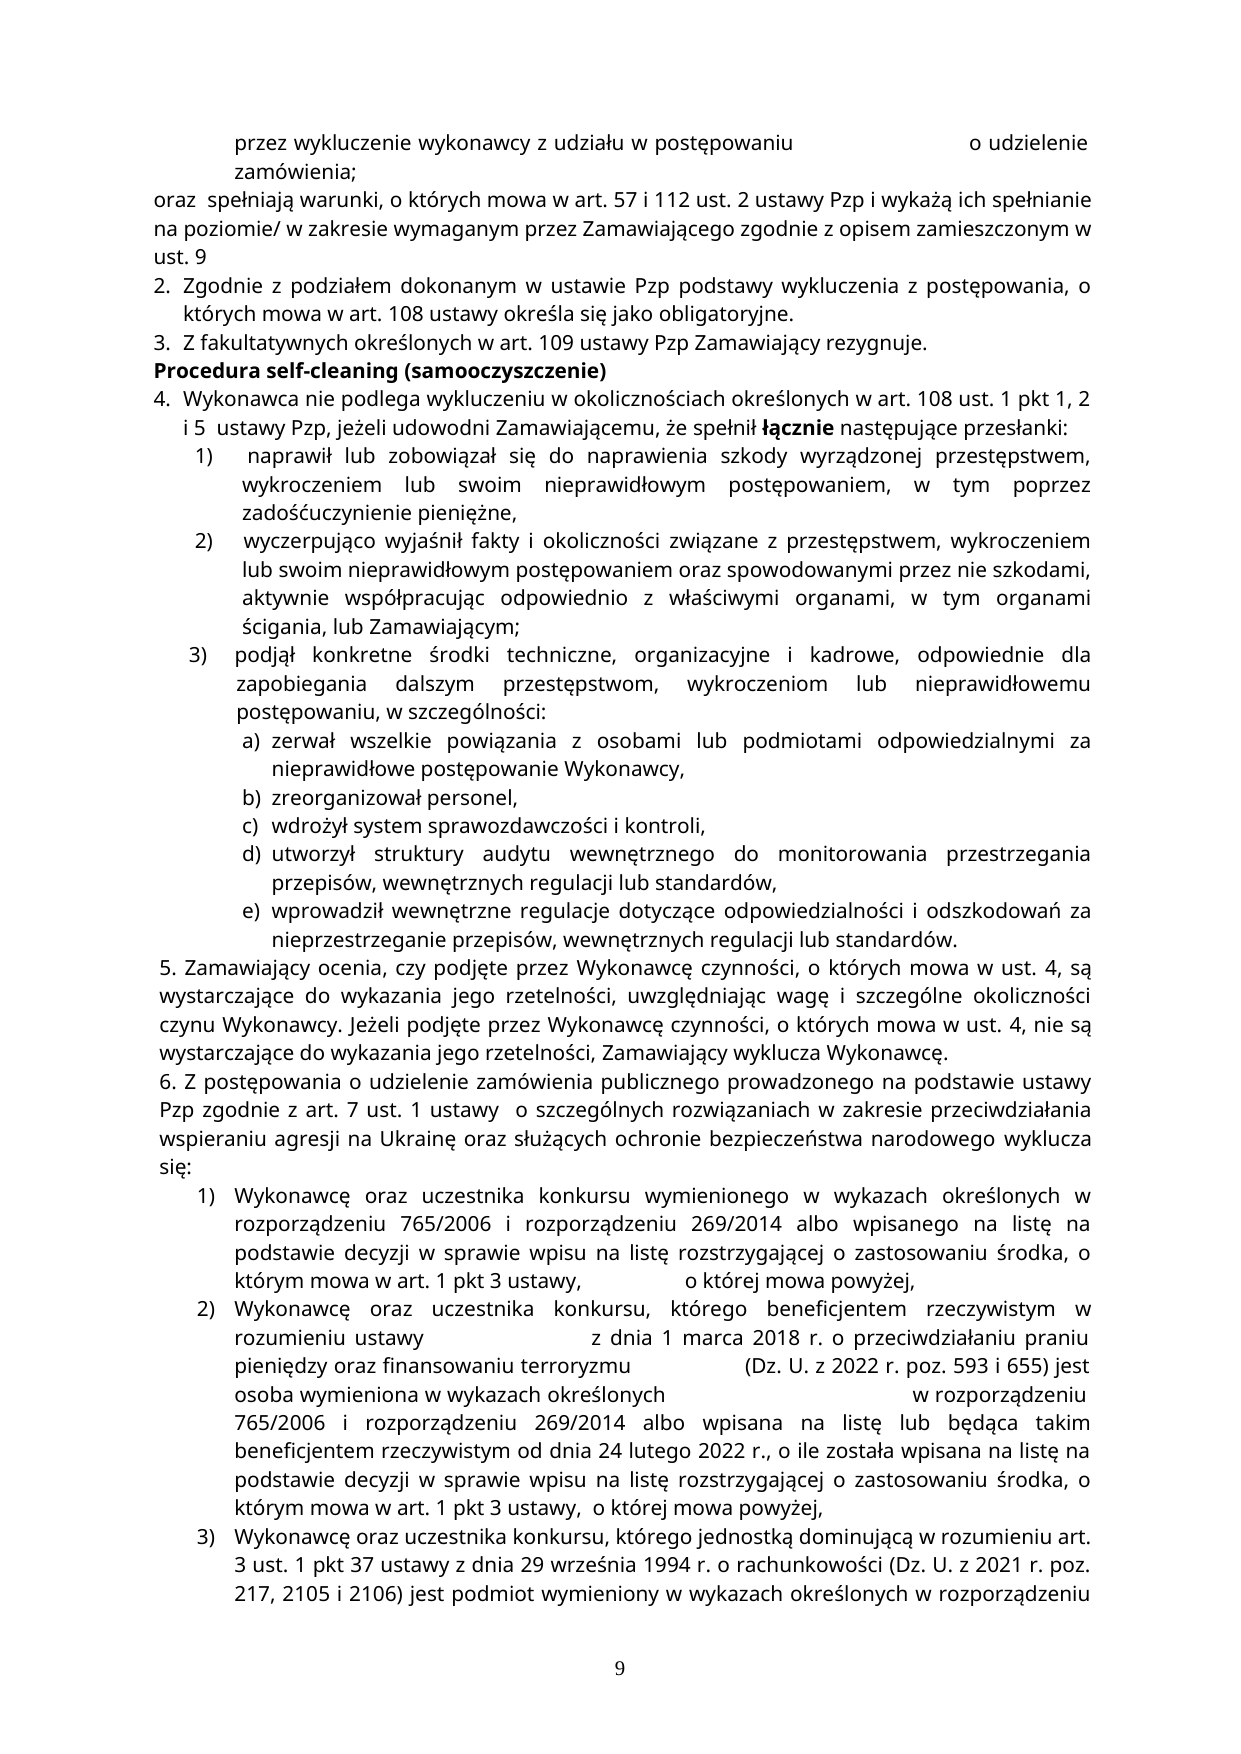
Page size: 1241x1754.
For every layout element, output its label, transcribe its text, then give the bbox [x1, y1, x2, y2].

list wyczerpująco wyjaśnił fakty i okoliczności związane z przestępstwem, wykroczeniem lub swoim nieprawidłowym postępowaniem oraz spowodowanymi przez nie szkodami, aktywnie współpracując odpowiednio z właściwymi organami, w tym organami ścigania, lub Zamawiającym; [194, 527, 1092, 640]
list 5. Zamawiający ocenia, czy podjęte przez Wykonawcę czynności, o których mowa w ust. 4, są wystarczające do wykazania jego rzetelności, uwzględniając wagę i szczególne okoliczności czynu Wykonawcy. Jeżeli podjęte przez Wykonawcę czynności, o których mowa w ust. 4, nie są wystarczające do wykazania jego rzetelności, Zamawiający wyklucza Wykonawcę. [159, 953, 1092, 1067]
list Wykonawcę oraz uczestnika konkursu, którego jednostką dominującą w rozumieniu art. 3 ust. 1 pkt 37 ustawy z dnia 29 września 1994 r. o rachunkowości (Dz. U. z 2021 r. poz. 217, 2105 i 2106) jest podmiot wymieniony w wykazach określonych w rozporządzeniu [197, 1522, 1092, 1607]
list Wykonawcę oraz uczestnika konkursu, którego beneficjentem rzeczywistym w rozumieniu ustawy z dnia 1 marca 2018 r. o przeciwdziałaniu praniu pieniędzy oraz finansowaniu terroryzmu (Dz. U. z 2022 r. poz. 593 i 655) jest osoba wymieniona w wykazach określonych w rozporządzeniu 765/2006 i rozporządzeniu 269/2014 albo wpisana na listę lub będąca takim beneficjentem rzeczywistym od dnia 24 lutego 2022 r., o ile została wpisana na listę na podstawie decyzji w sprawie wpisu na listę rozstrzygającej o zastosowaniu środka, o którym mowa w art. 1 pkt 3 ustawy, o której mowa powyżej, [197, 1294, 1092, 1522]
list oraz spełniają warunki, o których mowa w art. 57 i 112 ust. 2 ustawy Pzp i wykażą ich spełnianie na poziomie/ w zakresie wymaganym przez Zamawiającego zgodnie z opisem zamieszczonym w ust. 9 [118, 185, 1092, 271]
list podjął konkretne środki techniczne, organizacyjne i kadrowe, odpowiednie dla zapobiegania dalszym przestępstwom, wykroczeniom lub nieprawidłowemu postępowaniu, w szczególności: [189, 640, 1092, 726]
list Zgodnie z podziałem dokonanym w ustawie Pzp podstawy wykluczenia z postępowania, o których mowa w art. 108 ustawy określa się jako obligatoryjne. [153, 271, 1092, 328]
list wdrożył system sprawozdawczości i kontroli, [242, 811, 1092, 839]
text 6. Z postępowania o udzielenie zamówienia publicznego prowadzonego na podstawie ustawy Pzp zgodnie z art. 7 ust. 1 ustawy o szczególnych rozwiązaniach w zakresie przeciwdziałania wspieraniu agresji na Ukrainę oraz służących ochronie bezpieczeństwa narodowego wyklucza się: [159, 1067, 1092, 1181]
list Wykonawca nie podlega wykluczeniu w okolicznościach określonych w art. 108 ust. 1 pkt 1, 2 i 5 ustawy Pzp, jeżeli udowodni Zamawiającemu, że spełnił łącznie następujące przesłanki: [153, 384, 1092, 441]
list Wykonawcę oraz uczestnika konkursu wymienionego w wykazach określonych w rozporządzeniu 765/2006 i rozporządzeniu 269/2014 albo wpisanego na listę na podstawie decyzji w sprawie wpisu na listę rozstrzygającej o zastosowaniu środka, o którym mowa w art. 1 pkt 3 ustawy, o której mowa powyżej, [197, 1181, 1092, 1294]
list wprowadził wewnętrzne regulacje dotyczące odpowiedzialności i odszkodowań za nieprzestrzeganie przepisów, wewnętrznych regulacji lub standardów. [242, 896, 1092, 953]
list zerwał wszelkie powiązania z osobami lub podmiotami odpowiedzialnymi za nieprawidłowe postępowanie Wykonawcy, [242, 726, 1092, 783]
list Procedura self-cleaning (samooczyszczenie) [153, 356, 1092, 384]
list naprawił lub zobowiązał się do naprawienia szkody wyrządzonej przestępstwem, wykroczeniem lub swoim nieprawidłowym postępowaniem, w tym poprzez zadośćuczynienie pieniężne, [194, 441, 1092, 527]
list przez wykluczenie wykonawcy z udziału w postępowaniu o udzielenie zamówienia; [197, 128, 1092, 185]
list zreorganizował personel, [242, 783, 1092, 811]
list utworzył struktury audytu wewnętrznego do monitorowania przestrzegania przepisów, wewnętrznych regulacji lub standardów, [242, 839, 1092, 896]
list Z fakultatywnych określonych w art. 109 ustawy Pzp Zamawiający rezygnuje. [153, 328, 1092, 356]
